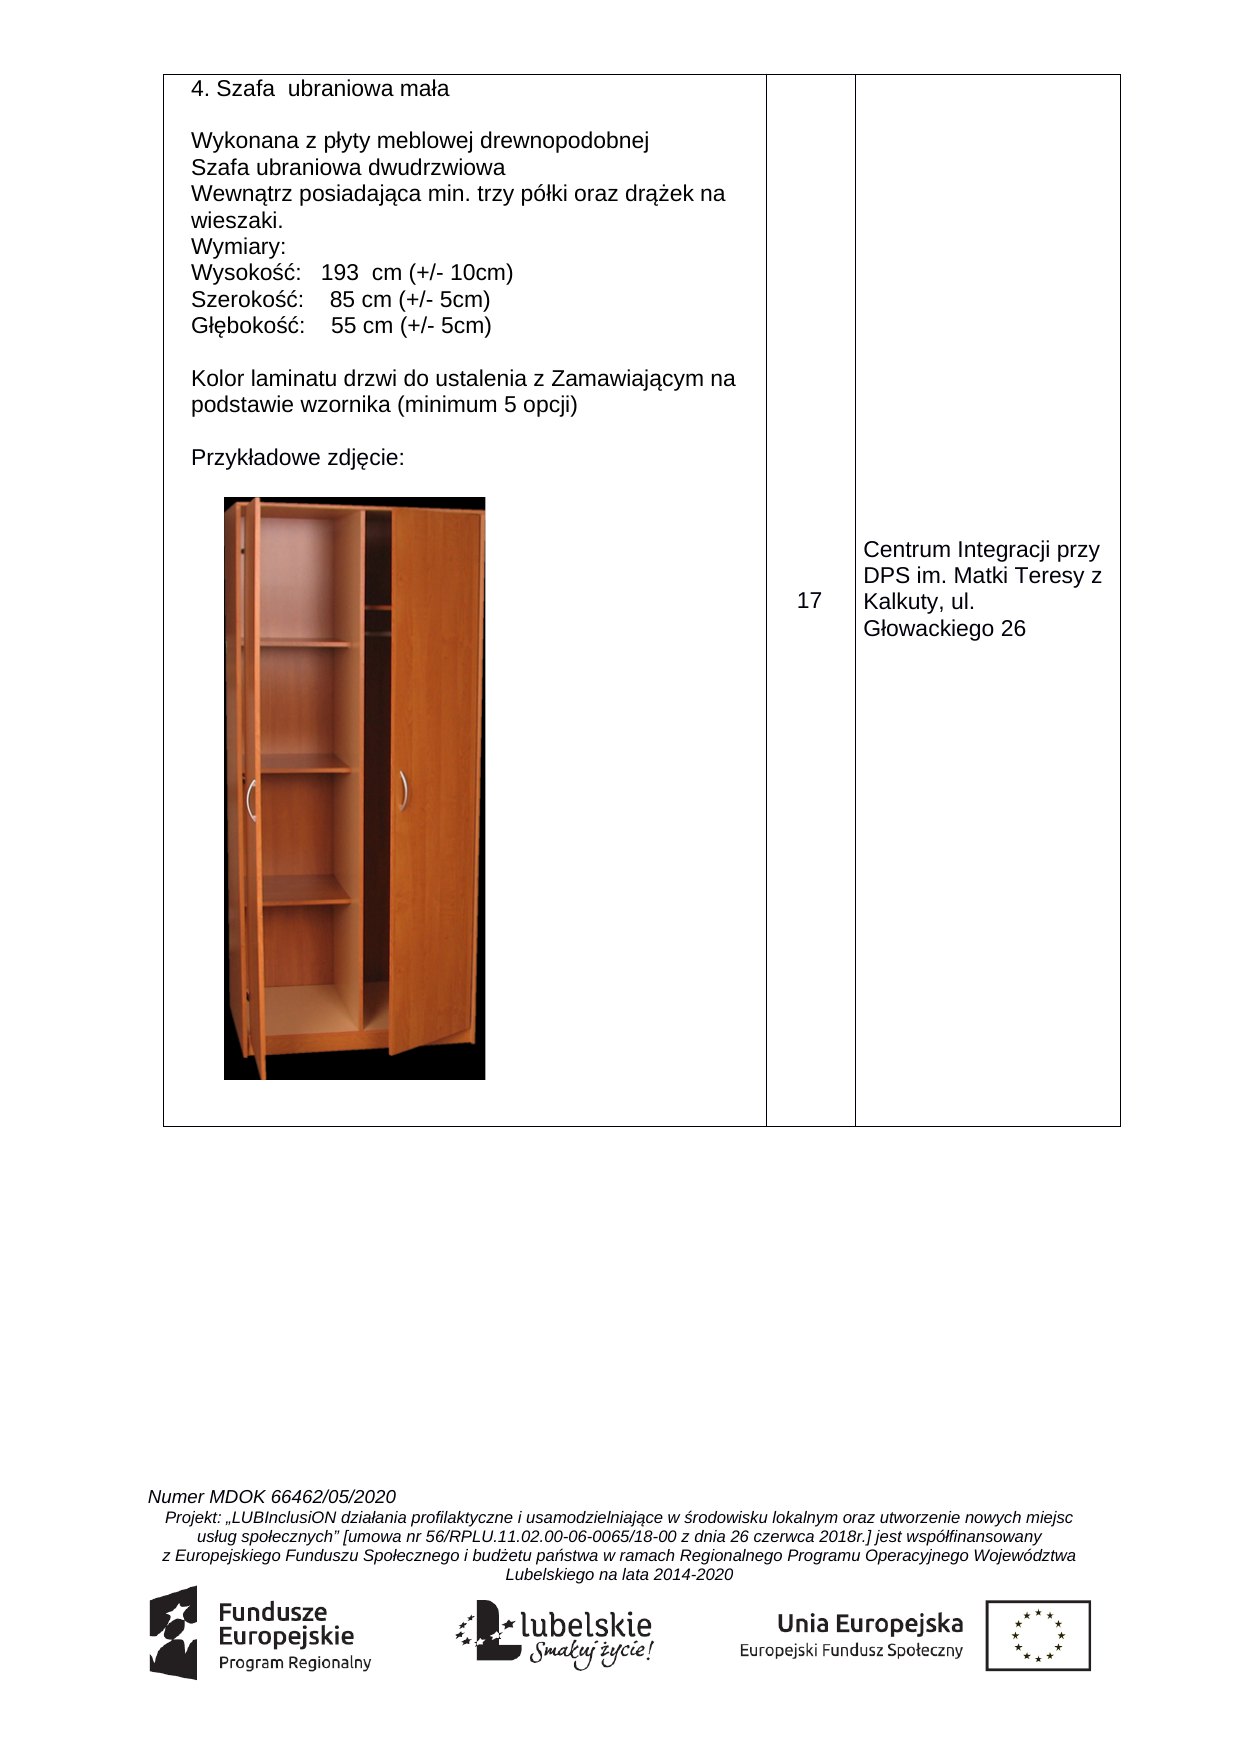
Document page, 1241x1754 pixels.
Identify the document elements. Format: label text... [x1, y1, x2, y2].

table_cell 17 [767, 75, 855, 1126]
picture [224, 497, 486, 1080]
table_cell Centrum Integracji przy DPS im. Matki Teresy z Kalkuty, ul. Głowackiego 26 [856, 75, 1120, 1126]
table_cell 4. Szafa ubraniowa mała Wykonana z płyty meblowej drewnopodobnej Szafa ubraniowa dwudrzwiowa Wewnątrz posiadająca min. trzy półki oraz drążek na wieszaki. Wymiary: Wysokość: 193 cm (+/- 10cm) Szerokość: 85 cm (+/- 5cm) Głębokość: 55 cm (+/- 5cm) Kolor laminatu drzwi do ustalenia z Zamawiającym na podstawie wzornika (minimum 5 opcji) Przykładowe zdjęcie: [164, 75, 766, 1126]
picture [147, 1584, 1092, 1681]
